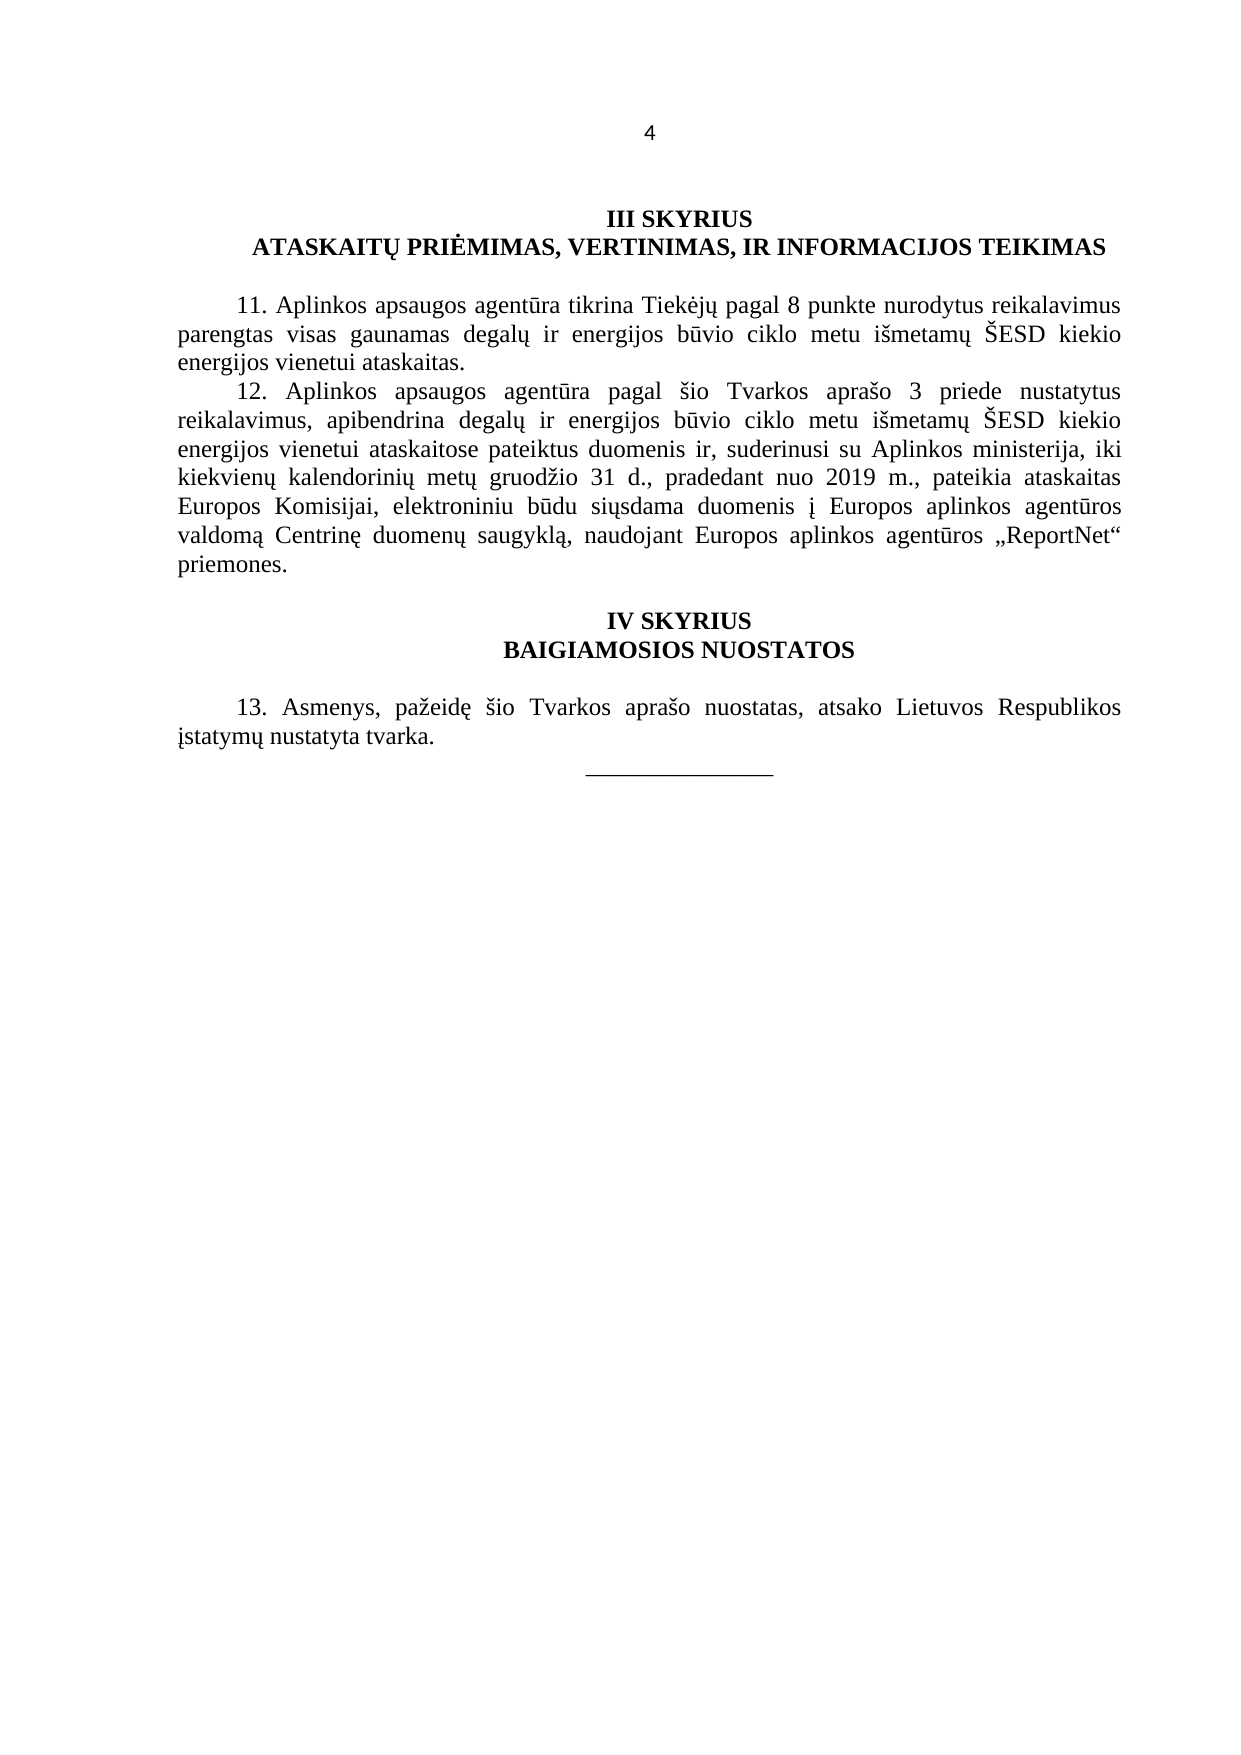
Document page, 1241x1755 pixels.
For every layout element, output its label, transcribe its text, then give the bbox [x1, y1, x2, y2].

text ataskaitų priėmimas, vertinimas, ir informacijos teikimas [177, 232, 1122, 261]
text 12. Aplinkos apsaugos agentūra pagal šio Tvarkos aprašo 3 priede nustatytus reikalavimus, apibendrina degalų ir energijos būvio ciklo metu išmetamų ŠESD kiekio energijos vienetui ataskaitose pateiktus duomenis ir, suderinusi su Aplinkos ministerija, iki kiekvienų kalendorinių metų gruodžio 31 d., pradedant nuo 2019 m., pateikia ataskaitas Europos Komisijai, elektroniniu būdu siųsdama duomenis į Europos aplinkos agentūros valdomą Centrinę duomenų saugyklą, naudojant Europos aplinkos agentūros „ReportNet“ priemones. [177, 376, 1122, 577]
text 13. Asmenys, pažeidę šio Tvarkos aprašo nuostatas, atsako Lietuvos Respublikos įstatymų nustatyta tvarka. [177, 692, 1122, 750]
text 11. Aplinkos apsaugos agentūra tikrina Tiekėjų pagal 8 punkte nurodytus reikalavimus parengtas visas gaunamas degalų ir energijos būvio ciklo metu išmetamų ŠESD kiekio energijos vienetui ataskaitas. [177, 290, 1122, 376]
text III SKYRIUS [177, 204, 1122, 232]
text BAIGIAMOSIOS NUOSTATOS [177, 635, 1122, 664]
text _______________ [177, 750, 1122, 779]
text IV SKYRIUS [177, 606, 1122, 635]
